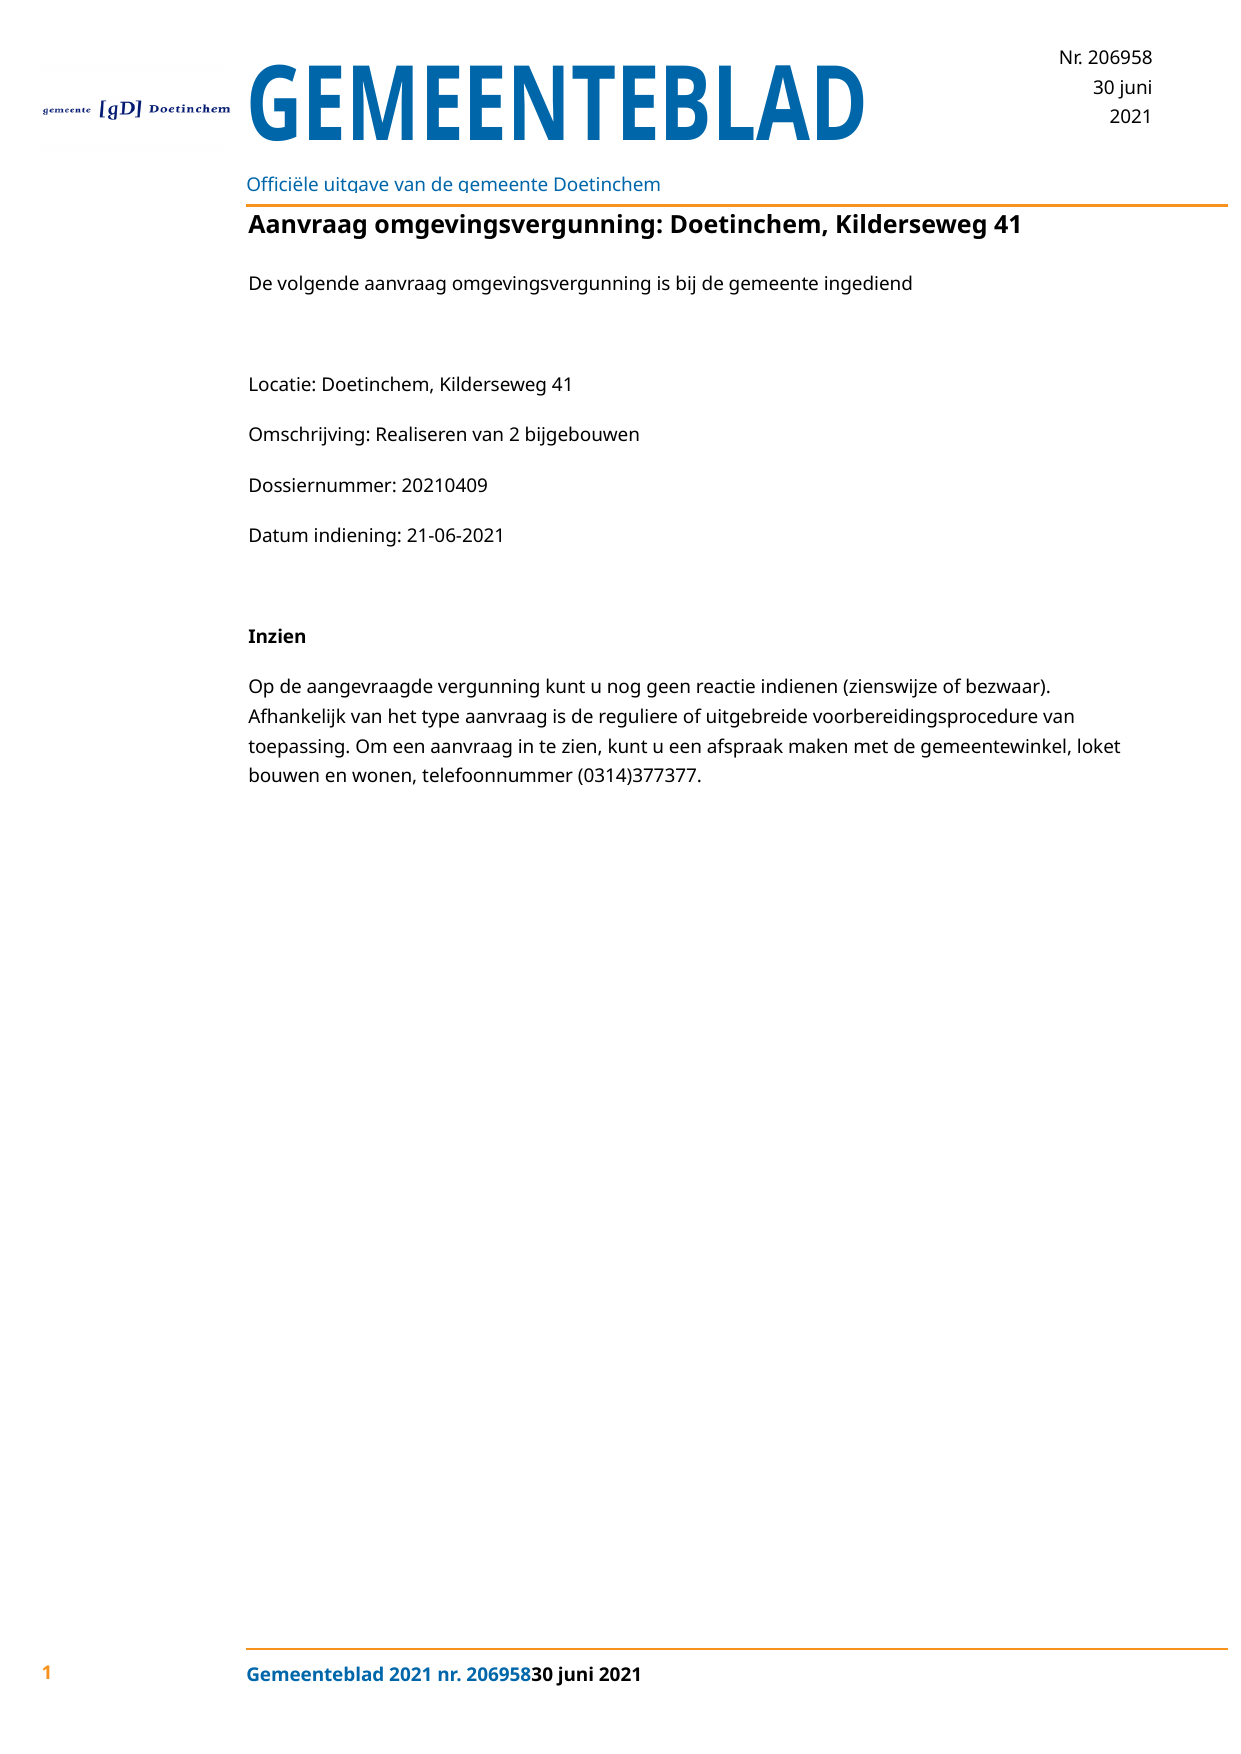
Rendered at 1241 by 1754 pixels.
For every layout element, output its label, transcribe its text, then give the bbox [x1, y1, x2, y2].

picture [41, 47, 231, 172]
text Inzien [248, 623, 1152, 649]
text Datum indiening: 21-06-2021 [248, 522, 1152, 548]
text Omschrijving: Realiseren van 2 bijgebouwen [248, 422, 1152, 447]
text Locatie: Doetinchem, Kilderseweg 41 [248, 371, 1152, 397]
text Op de aangevraagde vergunning kunt u nog geen reactie indienen (zienswijze of bezwaar). Afhankelijk van het type aanvraag is de reguliere of uitgebreide voorbereidingsprocedure van toepassing. Om een aanvraag in te zien, kunt u een afspraak maken met de gemeentewinkel, loket bouwen en wonen, telefoonnummer (0314)377377. [248, 674, 1152, 788]
text Dossiernummer: 20210409 [248, 472, 1152, 498]
text Aanvraag omgevingsvergunning: Doetinchem, Kilderseweg 41 [248, 207, 1152, 241]
text De volgende aanvraag omgevingsvergunning is bij de gemeente ingediend [248, 270, 1152, 296]
